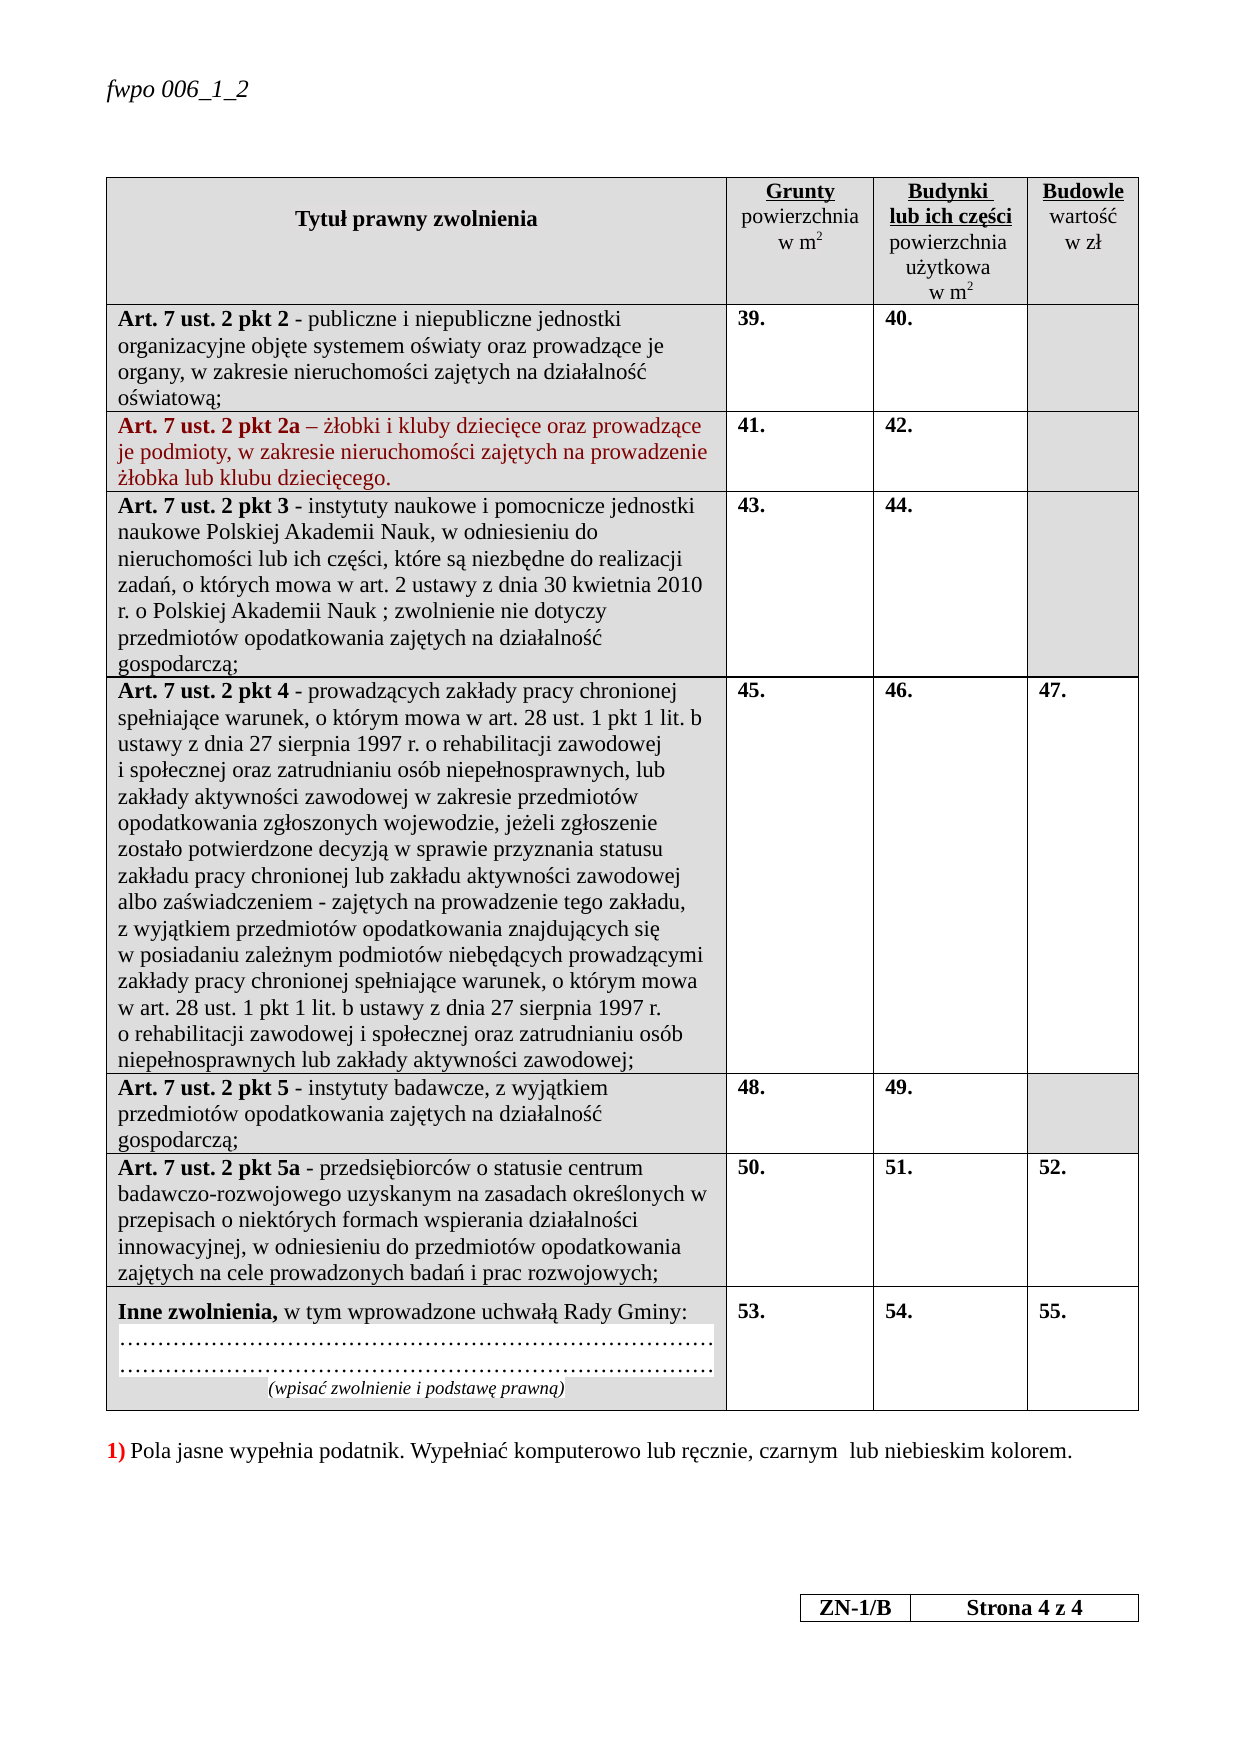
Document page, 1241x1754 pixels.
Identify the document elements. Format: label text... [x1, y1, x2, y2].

table_header Budowle wartość w zł [1028, 178, 1138, 304]
table_cell 53. [727, 1287, 873, 1410]
table_cell Art. 7 ust. 2 pkt 2a – żłobki i kluby dziecięce oraz prowadzące je podmioty, w zakresie nieruchomości zajętych na prowadzenie żłobka lub klubu dziecięcego. [107, 412, 726, 491]
table_cell Art. 7 ust. 2 pkt 4 - prowadzących zakłady pracy chronionej spełniające warunek, o którym mowa w art. 28 ust. 1 pkt 1 lit. b ustawy z dnia 27 sierpnia 1997 r. o rehabilitacji zawodowej i społecznej oraz zatrudnianiu osób niepełnosprawnych, lub zakłady aktywności zawodowej w zakresie przedmiotów opodatkowania zgłoszonych wojewodzie, jeżeli zgłoszenie zostało potwierdzone decyzją w sprawie przyznania statusu zakładu pracy chronionej lub zakładu aktywności zawodowej albo zaświadczeniem - zajętych na prowadzenie tego zakładu, z wyjątkiem przedmiotów opodatkowania znajdujących się w posiadaniu zależnym podmiotów niebędących prowadzącymi zakłady pracy chronionej spełniające warunek, o którym mowa w art. 28 ust. 1 pkt 1 lit. b ustawy z dnia 27 sierpnia 1997 r. o rehabilitacji zawodowej i społecznej oraz zatrudnianiu osób niepełnosprawnych lub zakłady aktywności zawodowej; [107, 678, 726, 1073]
table_cell 39. [727, 305, 873, 411]
table_header Budynki lub ich części powierzchnia użytkowa w m2 [874, 178, 1027, 304]
table_cell 40. [874, 305, 1027, 411]
table_cell Art. 7 ust. 2 pkt 5 - instytuty badawcze, z wyjątkiem przedmiotów opodatkowania zajętych na działalność gospodarczą; [107, 1074, 726, 1153]
text 1) Pola jasne wypełnia podatnik. Wypełniać komputerowo lub ręcznie, czarnym lub niebieskim kolorem. [106, 1437, 1220, 1463]
table_header Tytuł prawny zwolnienia [107, 178, 726, 304]
table_cell 43. [727, 492, 873, 676]
table_cell 49. [874, 1074, 1027, 1153]
table_cell Art. 7 ust. 2 pkt 2 - publiczne i niepubliczne jednostki organizacyjne objęte systemem oświaty oraz prowadzące je organy, w zakresie nieruchomości zajętych na działalność oświatową; [107, 305, 726, 411]
table_cell 45. [727, 678, 873, 1073]
table_cell 46. [874, 678, 1027, 1073]
table_cell [1028, 1074, 1138, 1153]
table_cell 55. [1028, 1287, 1138, 1410]
table_cell 44. [874, 492, 1027, 676]
table_header Grunty powierzchnia w m2 [727, 178, 873, 304]
table_cell 54. [874, 1287, 1027, 1410]
table_cell [1028, 412, 1138, 491]
table_cell [1028, 305, 1138, 411]
table_cell 52. [1028, 1154, 1138, 1286]
table_cell [1028, 492, 1138, 676]
table_cell 48. [727, 1074, 873, 1153]
table_cell 51. [874, 1154, 1027, 1286]
table_cell Inne zwolnienia, w tym wprowadzone uchwałą Rady Gminy: …………………………………………………………………………………………………………………………………………(wpisać zwolnienie i podstawę prawną) [107, 1287, 726, 1410]
table_cell 47. [1028, 678, 1138, 1073]
table_cell 50. [727, 1154, 873, 1286]
table_cell 41. [727, 412, 873, 491]
table_cell Art. 7 ust. 2 pkt 3 - instytuty naukowe i pomocnicze jednostki naukowe Polskiej Akademii Nauk, w odniesieniu do nieruchomości lub ich części, które są niezbędne do realizacji zadań, o których mowa w art. 2 ustawy z dnia 30 kwietnia 2010 r. o Polskiej Akademii Nauk ; zwolnienie nie dotyczy przedmiotów opodatkowania zajętych na działalność gospodarczą; [107, 492, 726, 676]
table_cell 42. [874, 412, 1027, 491]
table_cell Art. 7 ust. 2 pkt 5a - przedsiębiorców o statusie centrum badawczo-rozwojowego uzyskanym na zasadach określonych w przepisach o niektórych formach wspierania działalności innowacyjnej, w odniesieniu do przedmiotów opodatkowania zajętych na cele prowadzonych badań i prac rozwojowych; [107, 1154, 726, 1286]
